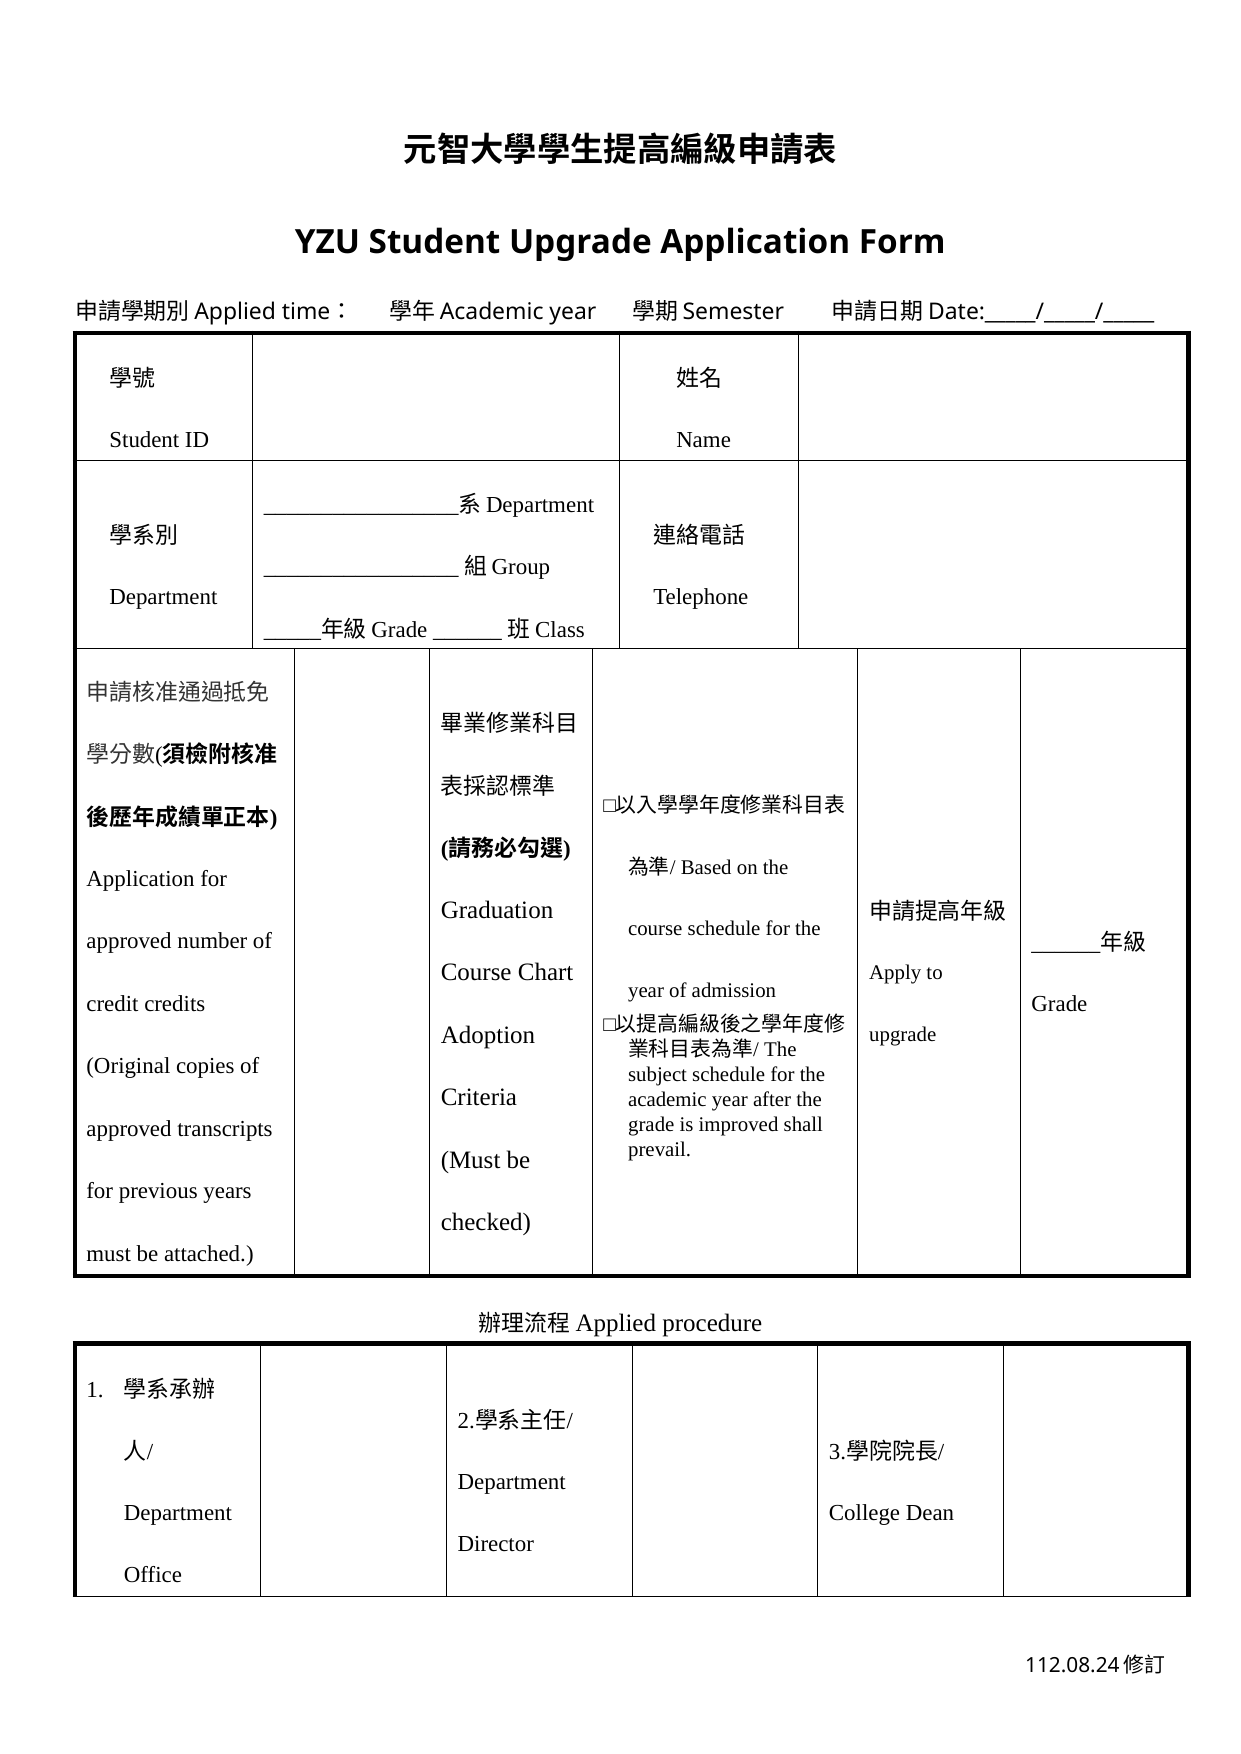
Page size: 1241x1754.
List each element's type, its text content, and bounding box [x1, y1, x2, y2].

table_header 姓名 Name [620, 335, 798, 460]
table_header 學號 Student ID [77, 335, 252, 460]
table_cell ______年級Grade [1021, 649, 1186, 1274]
table_header [1004, 1346, 1186, 1596]
table_cell □以入學學年度修業科目表為準/ Based on the course schedule for the year of admission □以提高編級後之學年度修業科目表為準/ The subject schedule for the academic year after the grade is improved shall prevail. [593, 649, 857, 1274]
table_cell [295, 649, 429, 1274]
table_header [261, 1346, 446, 1596]
table_header 學系承辦人/Department Office [77, 1346, 260, 1596]
table_cell 畢業修業科目表採認標準 (請務必勾選) Graduation Course Chart Adoption Criteria (Must be checked) [430, 649, 592, 1274]
table_header 2.學系主任/Department Director [447, 1346, 632, 1596]
table_cell 申請提高年級Apply to upgrade [858, 649, 1020, 1274]
table_header [633, 1346, 817, 1596]
table_cell _________________系Department _________________ 組Group _____年級Grade ______ 班Class [253, 461, 619, 648]
table_cell 連絡電話 Telephone [620, 461, 798, 648]
text 辦理流程 Applied procedure [75, 1278, 1165, 1341]
table_header 3.學院院長/ College Dean [818, 1346, 1003, 1596]
subtitle YZU Student Upgrade Application Form [75, 199, 1165, 262]
subtitle 元智大學學生提高編級申請表 [75, 106, 1165, 168]
table_header [253, 335, 619, 460]
text 申請學期別Applied time： 學年Academic year 學期Semester 申請日期Date:_____/_____/_____ [75, 268, 1165, 331]
table_cell 學系別 Department [77, 461, 252, 648]
table_header [799, 335, 1186, 460]
table_cell 申請核准通過抵免學分數(須檢附核准後歷年成績單正本) Application for approved number of credit credits (Original copies of approved transcripts for previous years must be attached.) [77, 649, 294, 1274]
table_cell [799, 461, 1186, 648]
